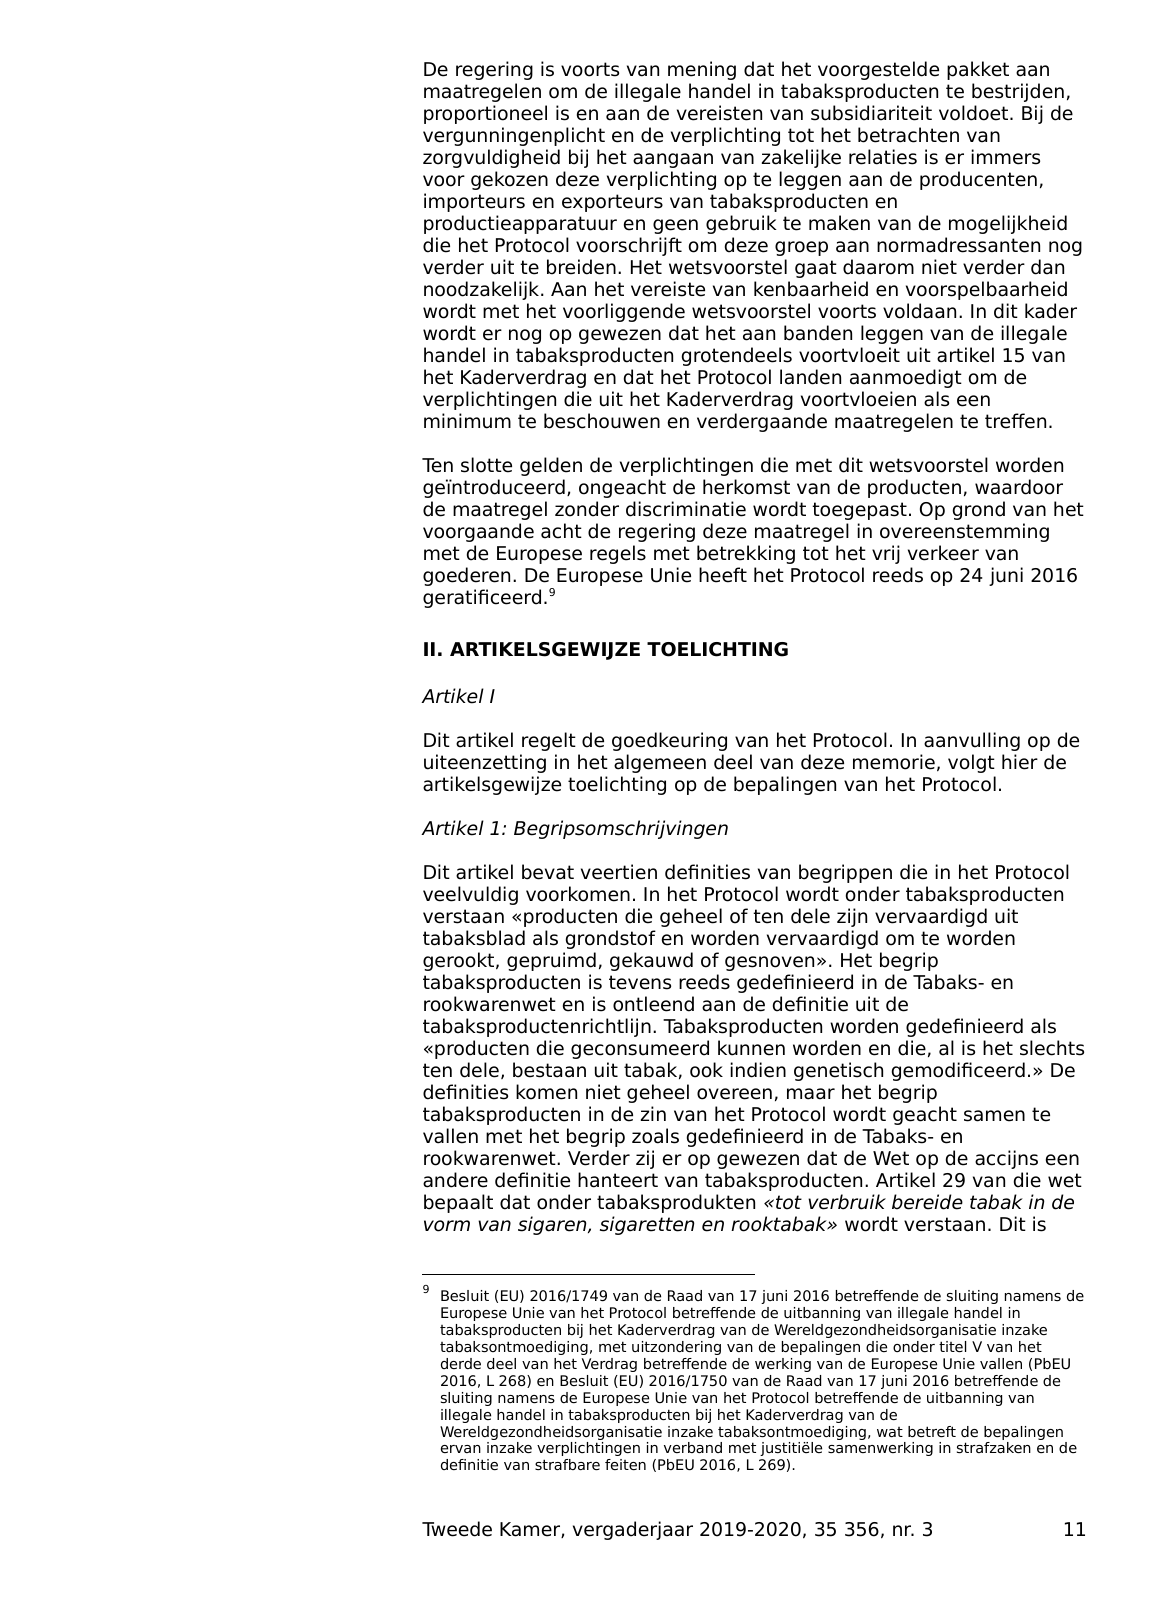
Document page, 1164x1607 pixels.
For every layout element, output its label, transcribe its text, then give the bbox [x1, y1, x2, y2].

text Ten slotte gelden de verplichtingen die met dit wetsvoorstel worden geïntroduceerd, ongeacht de herkomst van de producten, waardoor de maatregel zonder discriminatie wordt toegepast. Op grond van het voorgaande acht de regering deze maatregel in overeenstemming met de Europese regels met betrekking tot het vrij verkeer van goederen. De Europese Unie heeft het Protocol reeds op 24 juni 2016 geratificeerd. [422, 455, 1087, 609]
subtitle Artikel 1: Begripsomschrijvingen [422, 818, 1087, 840]
subtitle Artikel I [422, 686, 1087, 708]
text Besluit (EU) 2016/1749 van de Raad van 17 juni 2016 betreffende de sluiting namens de Europese Unie van het Protocol betreffende de uitbanning van illegale handel in tabaksproducten bij het Kaderverdrag van de Wereldgezondheidsorganisatie inzake tabaksontmoediging, met uitzondering van de bepalingen die onder titel V van het derde deel van het Verdrag betreffende de werking van de Europese Unie vallen (PbEU 2016, L 268) en Besluit (EU) 2016/1750 van de Raad van 17 juni 2016 betreffende de sluiting namens de Europese Unie van het Protocol betreffende de uitbanning van illegale handel in tabaksproducten bij het Kaderverdrag van de Wereldgezondheidsorganisatie inzake tabaksontmoediging, wat betreft de bepalingen ervan inzake verplichtingen in verband met justitiële samenwerking in strafzaken en de definitie van strafbare feiten (PbEU 2016, L 269). [422, 1283, 1087, 1474]
text Dit artikel bevat veertien definities van begrippen die in het Protocol veelvuldig voorkomen. In het Protocol wordt onder tabaksproducten verstaan «producten die geheel of ten dele zijn vervaardigd uit tabaksblad als grondstof en worden vervaardigd om te worden gerookt, gepruimd, gekauwd of gesnoven». Het begrip tabaksproducten is tevens reeds gedefinieerd in de Tabaks- en rookwarenwet en is ontleend aan de definitie uit de tabaksproductenrichtlijn. Tabaksproducten worden gedefinieerd als «producten die geconsumeerd kunnen worden en die, al is het slechts ten dele, bestaan uit tabak, ook indien genetisch gemodificeerd.» De definities komen niet geheel overeen, maar het begrip tabaksproducten in de zin van het Protocol wordt geacht samen te vallen met het begrip zoals gedefinieerd in de Tabaks- en rookwarenwet. Verder zij er op gewezen dat de Wet op de accijns een andere definitie hanteert van tabaksproducten. Artikel 29 van die wet bepaalt dat onder tabaksprodukten «tot verbruik bereide tabak in de vorm van sigaren, sigaretten en rooktabak» wordt verstaan. Dit is [422, 862, 1087, 1236]
text Dit artikel regelt de goedkeuring van het Protocol. In aanvulling op de uiteenzetting in het algemeen deel van deze memorie, volgt hier de artikelsgewijze toelichting op de bepalingen van het Protocol. [422, 730, 1087, 796]
subtitle II. ARTIKELSGEWIJZE TOELICHTING [422, 639, 1087, 661]
text De regering is voorts van mening dat het voorgestelde pakket aan maatregelen om de illegale handel in tabaksproducten te bestrijden, proportioneel is en aan de vereisten van subsidiariteit voldoet. Bij de vergunningenplicht en de verplichting tot het betrachten van zorgvuldigheid bij het aangaan van zakelijke relaties is er immers voor gekozen deze verplichting op te leggen aan de producenten, importeurs en exporteurs van tabaksproducten en productieapparatuur en geen gebruik te maken van de mogelijkheid die het Protocol voorschrijft om deze groep aan normadressanten nog verder uit te breiden. Het wetsvoorstel gaat daarom niet verder dan noodzakelijk. Aan het vereiste van kenbaarheid en voorspelbaarheid wordt met het voorliggende wetsvoorstel voorts voldaan. In dit kader wordt er nog op gewezen dat het aan banden leggen van de illegale handel in tabaksproducten grotendeels voortvloeit uit artikel 15 van het Kaderverdrag en dat het Protocol landen aanmoedigt om de verplichtingen die uit het Kaderverdrag voortvloeien als een minimum te beschouwen en verdergaande maatregelen te treffen. [422, 59, 1087, 433]
